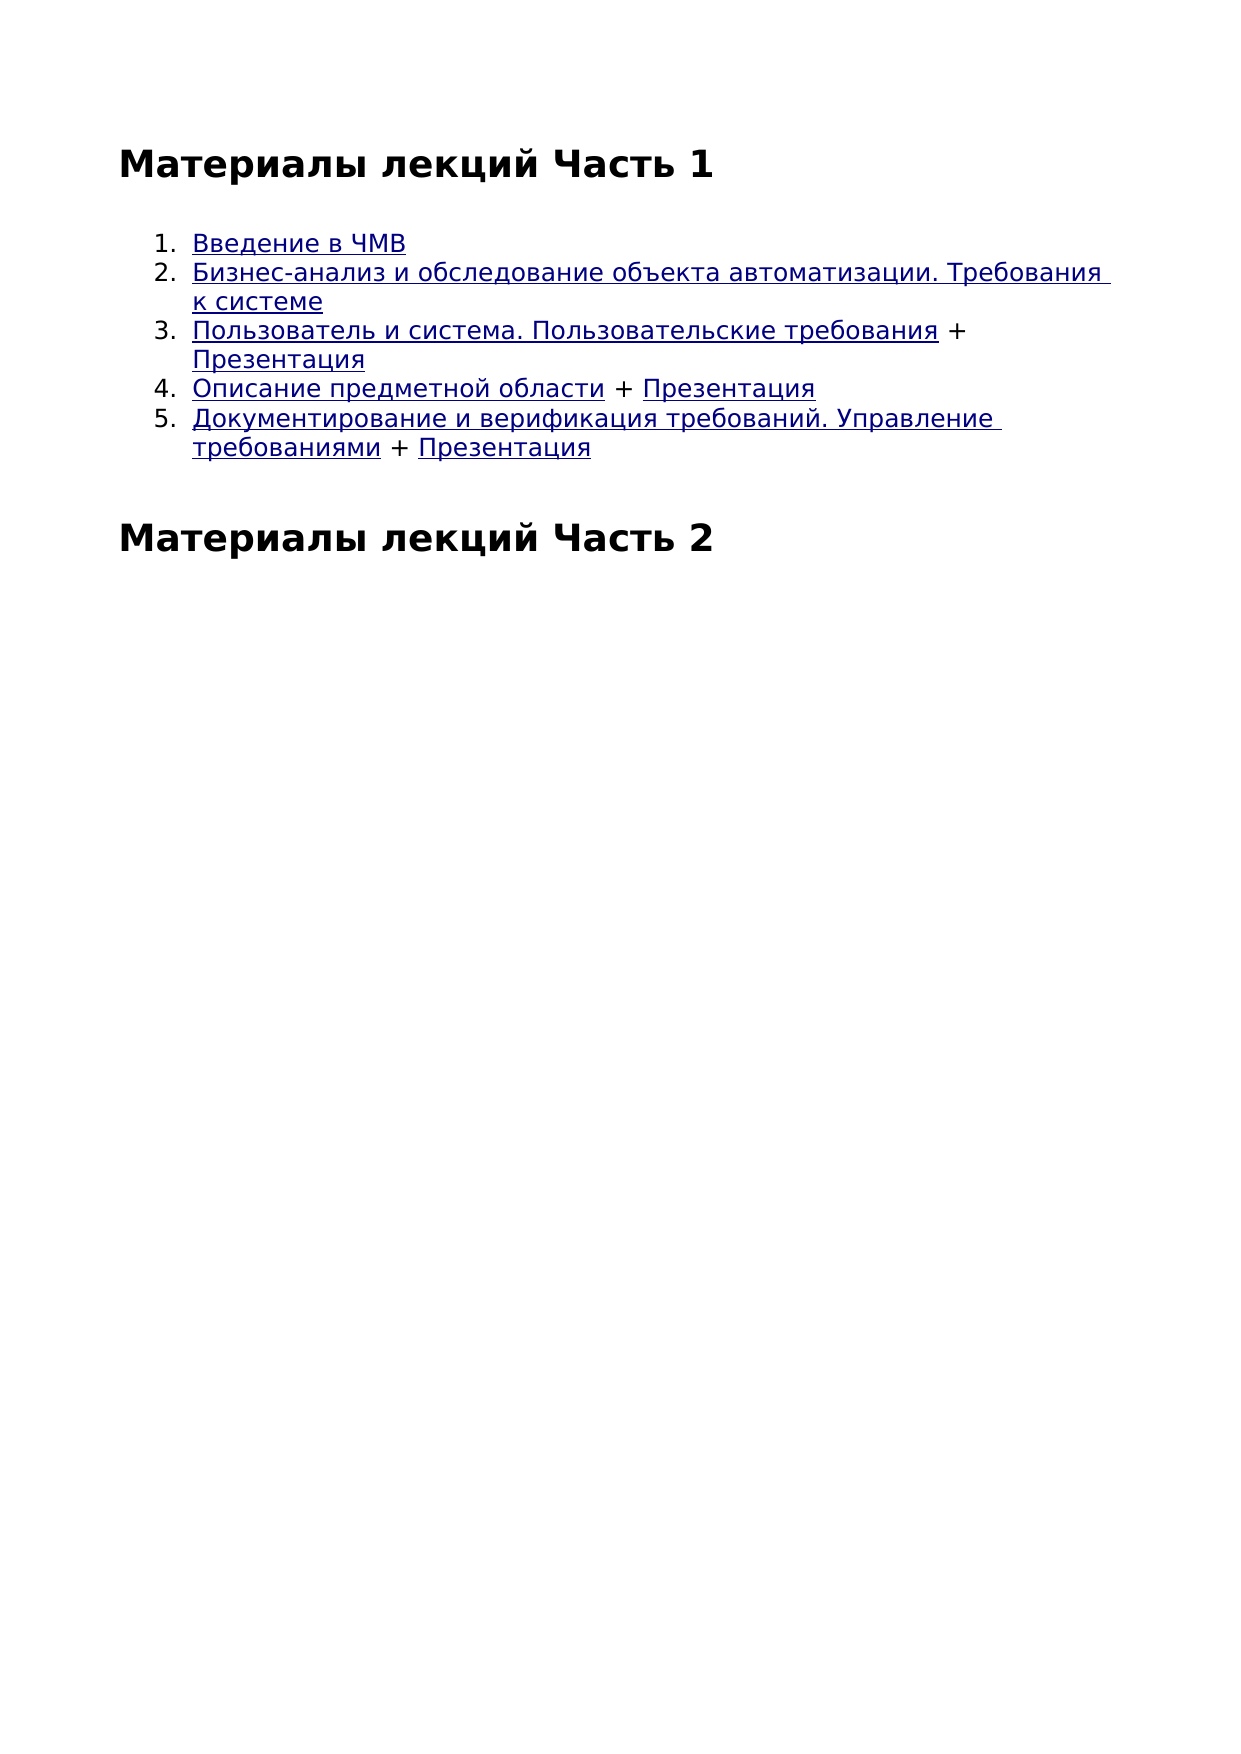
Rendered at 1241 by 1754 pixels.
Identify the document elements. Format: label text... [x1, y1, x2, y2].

list Описание предметной области + Презентация [177, 374, 1122, 404]
subtitle Материалы лекций Часть 1 [118, 143, 1122, 187]
list Пользователь и система. Пользовательские требования + Презентация [177, 316, 1122, 374]
subtitle Материалы лекций Часть 2 [118, 517, 1122, 560]
list Документирование и верификация требований. Управление требованиями + Презентация [177, 404, 1122, 462]
list Бизнес-анализ и обследование объекта автоматизации. Требования к системе [177, 258, 1122, 316]
list Введение в ЧМВ [177, 229, 1122, 258]
